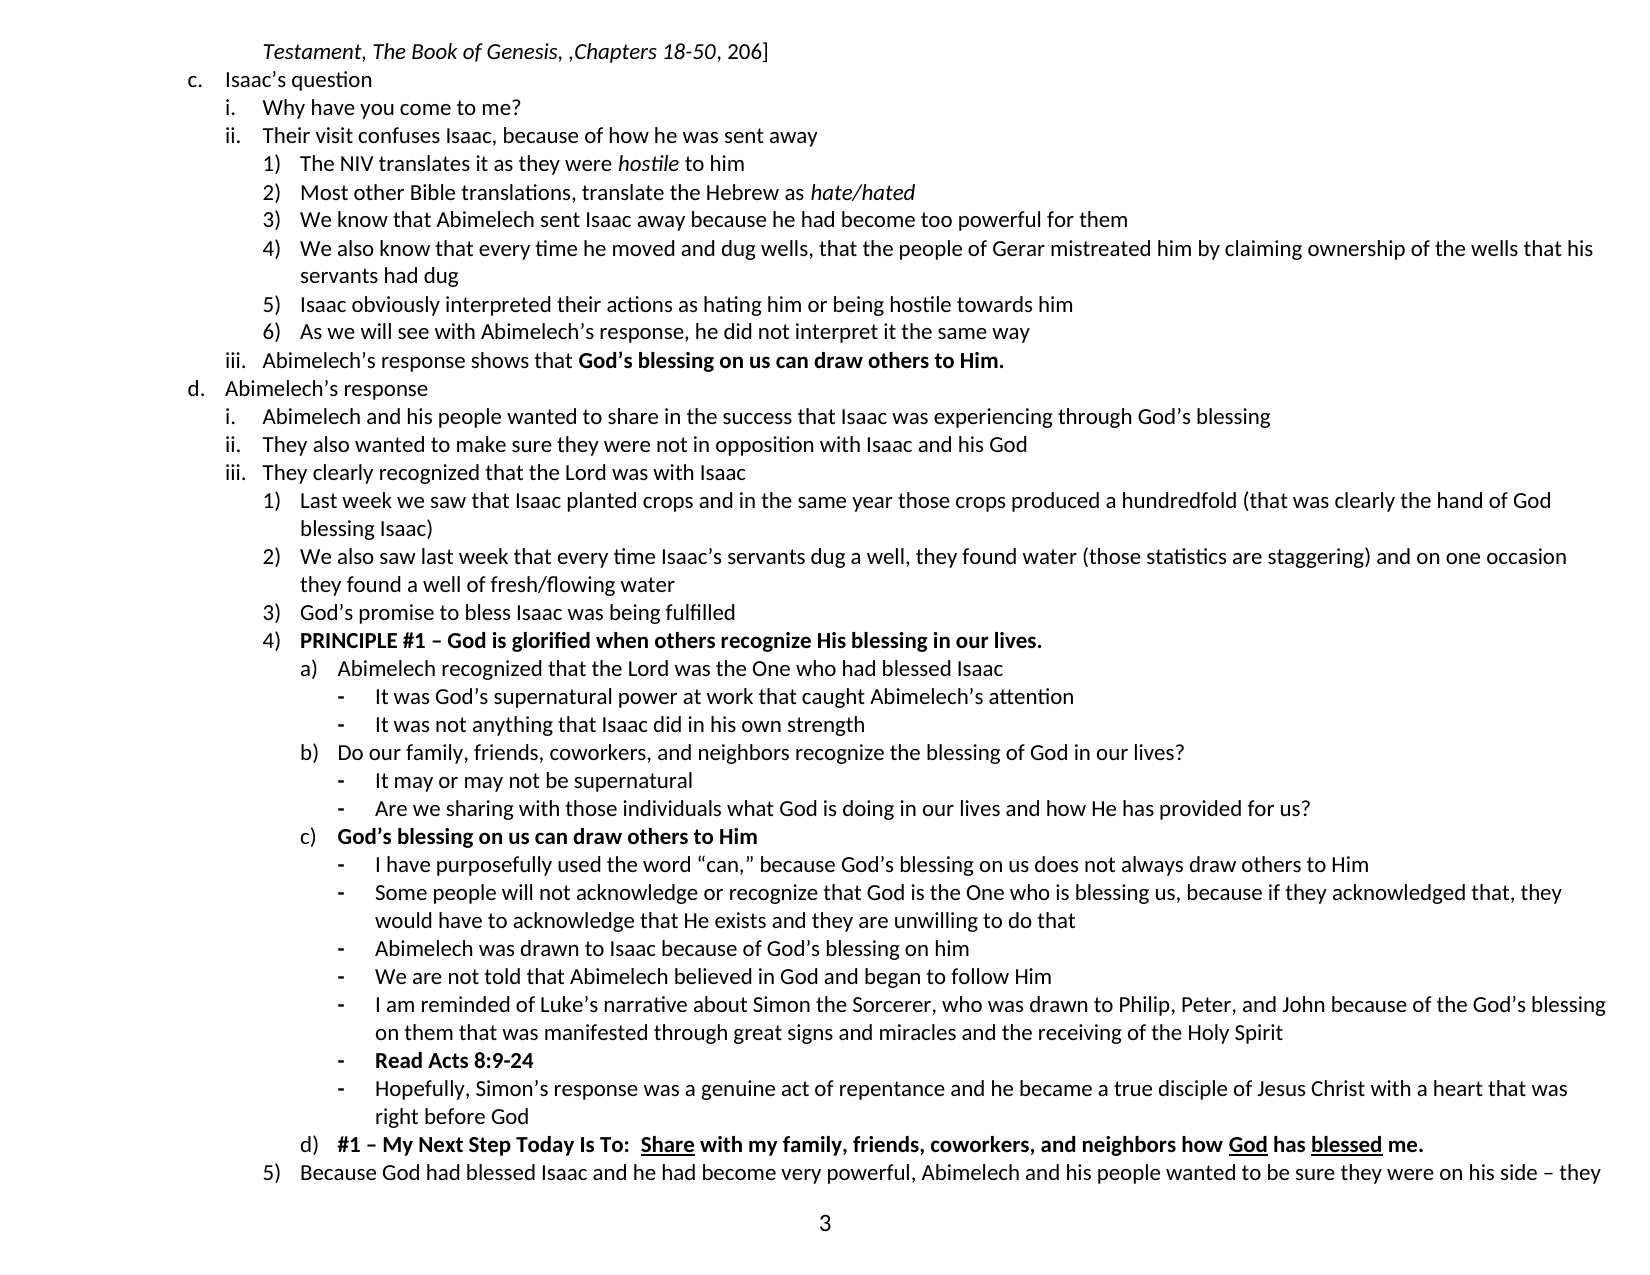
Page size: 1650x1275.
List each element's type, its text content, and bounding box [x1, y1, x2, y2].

list We also saw last week that every time Isaac’s servants dug a well, they found water (those statistics are staggering) and on one occasion they found a well of fresh/flowing water [262, 542, 1612, 598]
list Abimelech and his people wanted to share in the success that Isaac was experiencing through God’s blessing [225, 402, 1612, 430]
list Hopefully, Simon’s response was a genuine act of repentance and he became a true disciple of Jesus Christ with a heart that was right before God [337, 1074, 1612, 1130]
list #1 – My Next Step Today Is To: Share with my family, friends, coworkers, and neighbors how God has blessed me. [300, 1130, 1612, 1158]
list It may or may not be supernatural [337, 766, 1612, 794]
list The NIV translates it as they were hostile to him [262, 149, 1612, 178]
list We are not told that Abimelech believed in God and began to follow Him [337, 962, 1612, 990]
list We know that Abimelech sent Isaac away because he had become too powerful for them [262, 206, 1612, 234]
list They also wanted to make sure they were not in opposition with Isaac and his God [225, 430, 1612, 458]
list Why have you come to me? [225, 93, 1612, 122]
list Abimelech’s response shows that God’s blessing on us can draw others to Him. [225, 346, 1612, 374]
list Read Acts 8:9-24 [337, 1046, 1612, 1074]
list Are we sharing with those individuals what God is doing in our lives and how He has provided for us? [337, 794, 1612, 822]
list As we will see with Abimelech’s response, he did not interpret it the same way [262, 318, 1612, 346]
list Isaac obviously interpreted their actions as hating him or being hostile towards him [262, 290, 1612, 318]
list Do our family, friends, coworkers, and neighbors recognize the blessing of God in our lives? [300, 738, 1612, 766]
list God’s blessing on us can draw others to Him [300, 822, 1612, 850]
list They clearly recognized that the Lord was with Isaac [225, 458, 1612, 486]
list Some people will not acknowledge or recognize that God is the One who is blessing us, because if they acknowledged that, they would have to acknowledge that He exists and they are unwilling to do that [337, 878, 1612, 934]
list Last week we saw that Isaac planted crops and in the same year those crops produced a hundredfold (that was clearly the hand of God blessing Isaac) [262, 486, 1612, 542]
list We also know that every time he moved and dug wells, that the people of Gerar mistreated him by claiming ownership of the wells that his servants had dug [262, 234, 1612, 290]
list Isaac’s question [187, 66, 1612, 93]
list God’s promise to bless Isaac was being fulfilled [262, 598, 1612, 626]
list Abimelech was drawn to Isaac because of God’s blessing on him [337, 934, 1612, 962]
list Testament, The Book of Genesis, ,Chapters 18-50, 206] [225, 37, 1612, 66]
list I am reminded of Luke’s narrative about Simon the Sorcerer, who was drawn to Philip, Peter, and John because of the God’s blessing on them that was manifested through great signs and miracles and the receiving of the Holy Spirit [337, 990, 1612, 1046]
list I have purposefully used the word “can,” because God’s blessing on us does not always draw others to Him [337, 850, 1612, 878]
list It was God’s supernatural power at work that caught Abimelech’s attention [337, 682, 1612, 710]
list Their visit confuses Isaac, because of how he was sent away [225, 122, 1612, 149]
list Abimelech’s response [187, 374, 1612, 402]
list Because God had blessed Isaac and he had become very powerful, Abimelech and his people wanted to be sure they were on his side – they [262, 1158, 1612, 1186]
list Abimelech recognized that the Lord was the One who had blessed Isaac [300, 654, 1612, 682]
list Most other Bible translations, translate the Hebrew as hate/hated [262, 178, 1612, 206]
list It was not anything that Isaac did in his own strength [337, 710, 1612, 738]
list PRINCIPLE #1 – God is glorified when others recognize His blessing in our lives. [262, 626, 1612, 654]
